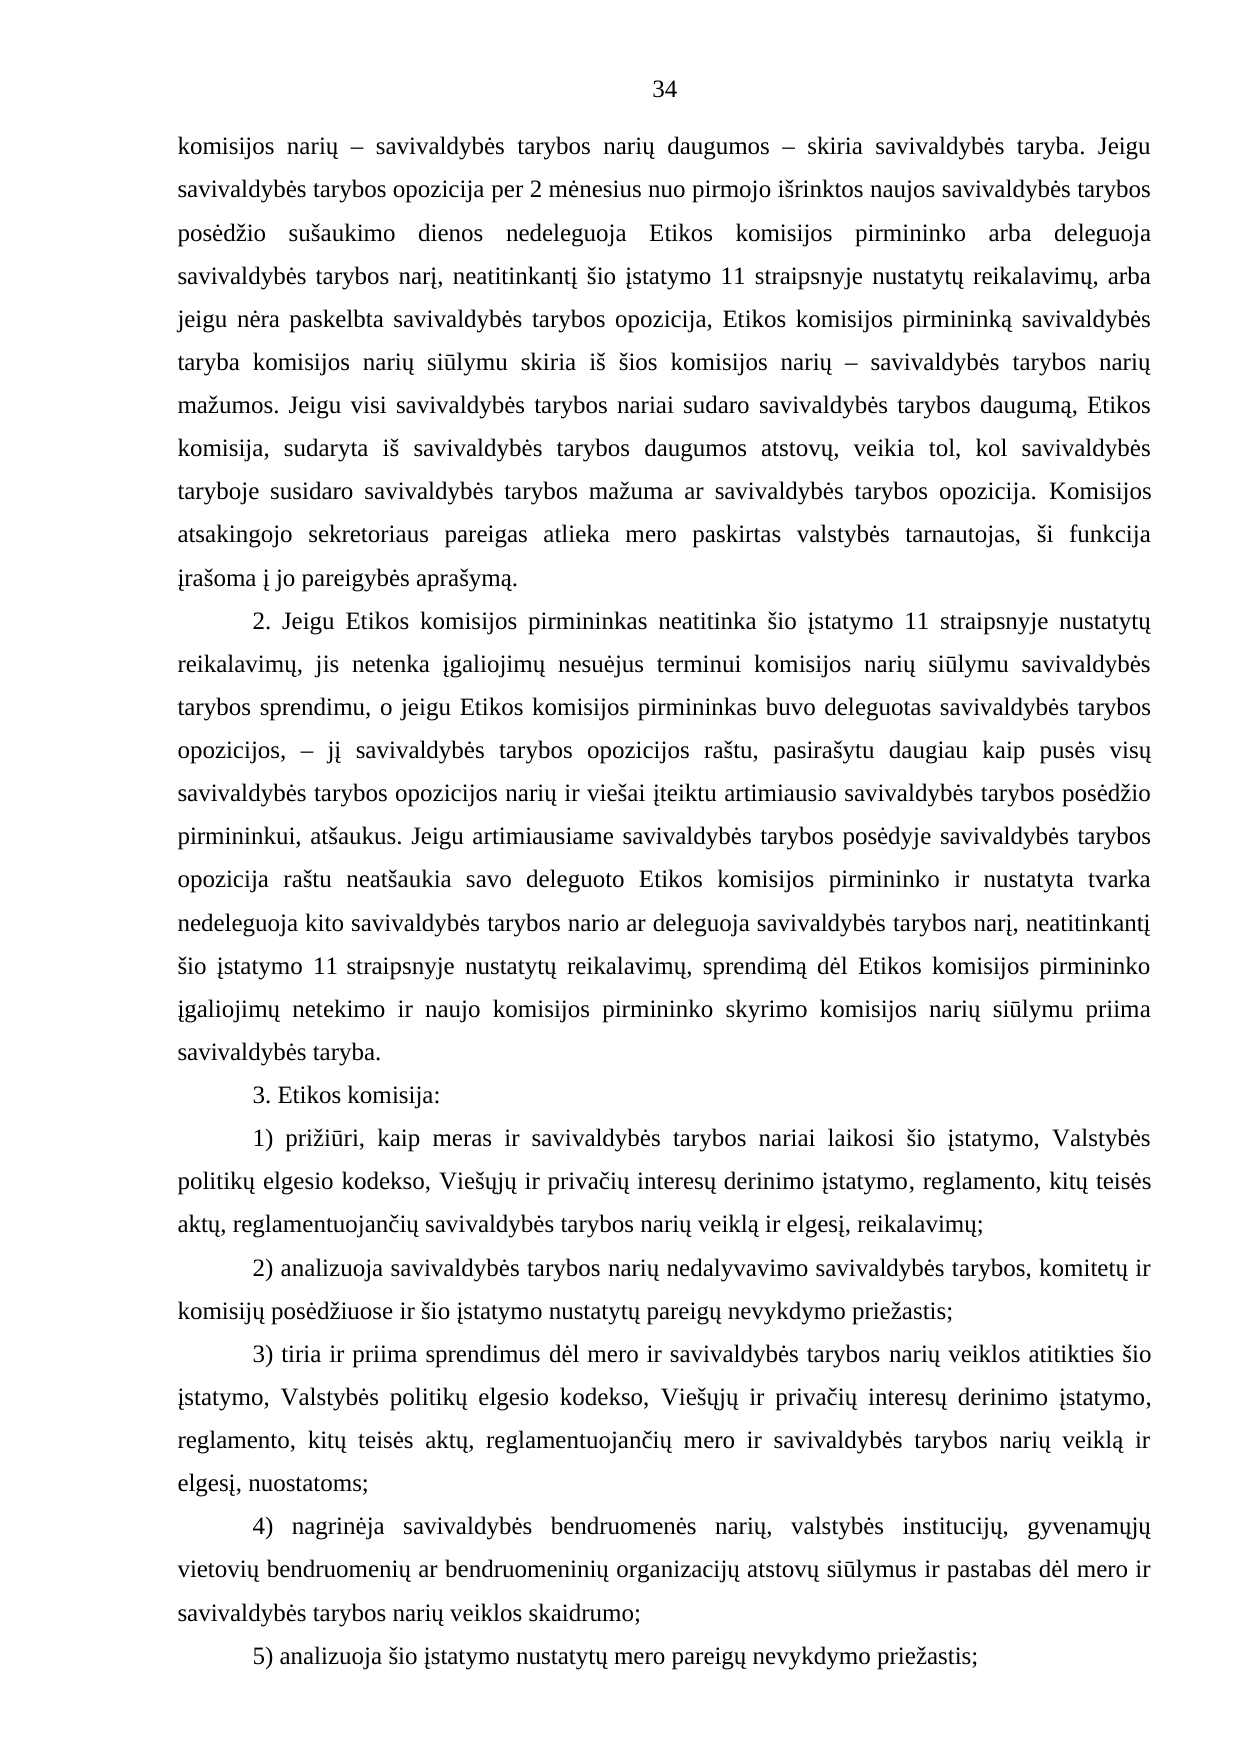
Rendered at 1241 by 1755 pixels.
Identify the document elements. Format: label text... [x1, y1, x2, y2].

text 4) nagrinėja savivaldybės bendruomenės narių, valstybės institucijų, gyvenamųjų vietovių bendruomenių ar bendruomeninių organizacijų atstovų siūlymus ir pastabas dėl mero ir savivaldybės tarybos narių veiklos skaidrumo; [177, 1511, 1152, 1626]
text 3) tiria ir priima sprendimus dėl mero ir savivaldybės tarybos narių veiklos atitikties šio įstatymo, Valstybės politikų elgesio kodekso, Viešųjų ir privačių interesų derinimo įstatymo, reglamento, kitų teisės aktų, reglamentuojančių mero ir savivaldybės tarybos narių veiklą ir elgesį, nuostatoms; [177, 1339, 1152, 1497]
text 5) analizuoja šio įstatymo nustatytų mero pareigų nevykdymo priežastis; [177, 1641, 1152, 1669]
text 2) analizuoja savivaldybės tarybos narių nedalyvavimo savivaldybės tarybos, komitetų ir komisijų posėdžiuose ir šio įstatymo nustatytų pareigų nevykdymo priežastis; [177, 1253, 1152, 1324]
text 1) prižiūri, kaip meras ir savivaldybės tarybos nariai laikosi šio įstatymo, Valstybės politikų elgesio kodekso, Viešųjų ir privačių interesų derinimo įstatymo, reglamento, kitų teisės aktų, reglamentuojančių savivaldybės tarybos narių veiklą ir elgesį, reikalavimų; [177, 1123, 1152, 1238]
text 3. Etikos komisija: [177, 1080, 1152, 1109]
text 2. Jeigu Etikos komisijos pirmininkas neatitinka šio įstatymo 11 straipsnyje nustatytų reikalavimų, jis netenka įgaliojimų nesuėjus terminui komisijos narių siūlymu savivaldybės tarybos sprendimu, o jeigu Etikos komisijos pirmininkas buvo deleguotas savivaldybės tarybos opozicijos, – jį savivaldybės tarybos opozicijos raštu, pasirašytu daugiau kaip pusės visų savivaldybės tarybos opozicijos narių ir viešai įteiktu artimiausio savivaldybės tarybos posėdžio pirmininkui, atšaukus. Jeigu artimiausiame savivaldybės tarybos posėdyje savivaldybės tarybos opozicija raštu neatšaukia savo deleguoto Etikos komisijos pirmininko ir nustatyta tvarka nedeleguoja kito savivaldybės tarybos nario ar deleguoja savivaldybės tarybos narį, neatitinkantį šio įstatymo 11 straipsnyje nustatytų reikalavimų, sprendimą dėl Etikos komisijos pirmininko įgaliojimų netekimo ir naujo komisijos pirmininko skyrimo komisijos narių siūlymu priima savivaldybės taryba. [177, 606, 1152, 1066]
text komisijos narių – savivaldybės tarybos narių daugumos – skiria savivaldybės taryba. Jeigu savivaldybės tarybos opozicija per 2 mėnesius nuo pirmojo išrinktos naujos savivaldybės tarybos posėdžio sušaukimo dienos nedeleguoja Etikos komisijos pirmininko arba deleguoja savivaldybės tarybos narį, neatitinkantį šio įstatymo 11 straipsnyje nustatytų reikalavimų, arba jeigu nėra paskelbta savivaldybės tarybos opozicija, Etikos komisijos pirmininką savivaldybės taryba komisijos narių siūlymu skiria iš šios komisijos narių – savivaldybės tarybos narių mažumos. Jeigu visi savivaldybės tarybos nariai sudaro savivaldybės tarybos daugumą, Etikos komisija, sudaryta iš savivaldybės tarybos daugumos atstovų, veikia tol, kol savivaldybės taryboje susidaro savivaldybės tarybos mažuma ar savivaldybės tarybos opozicija. Komisijos atsakingojo sekretoriaus pareigas atlieka mero paskirtas valstybės tarnautojas, ši funkcija įrašoma į jo pareigybės aprašymą. [177, 131, 1152, 591]
